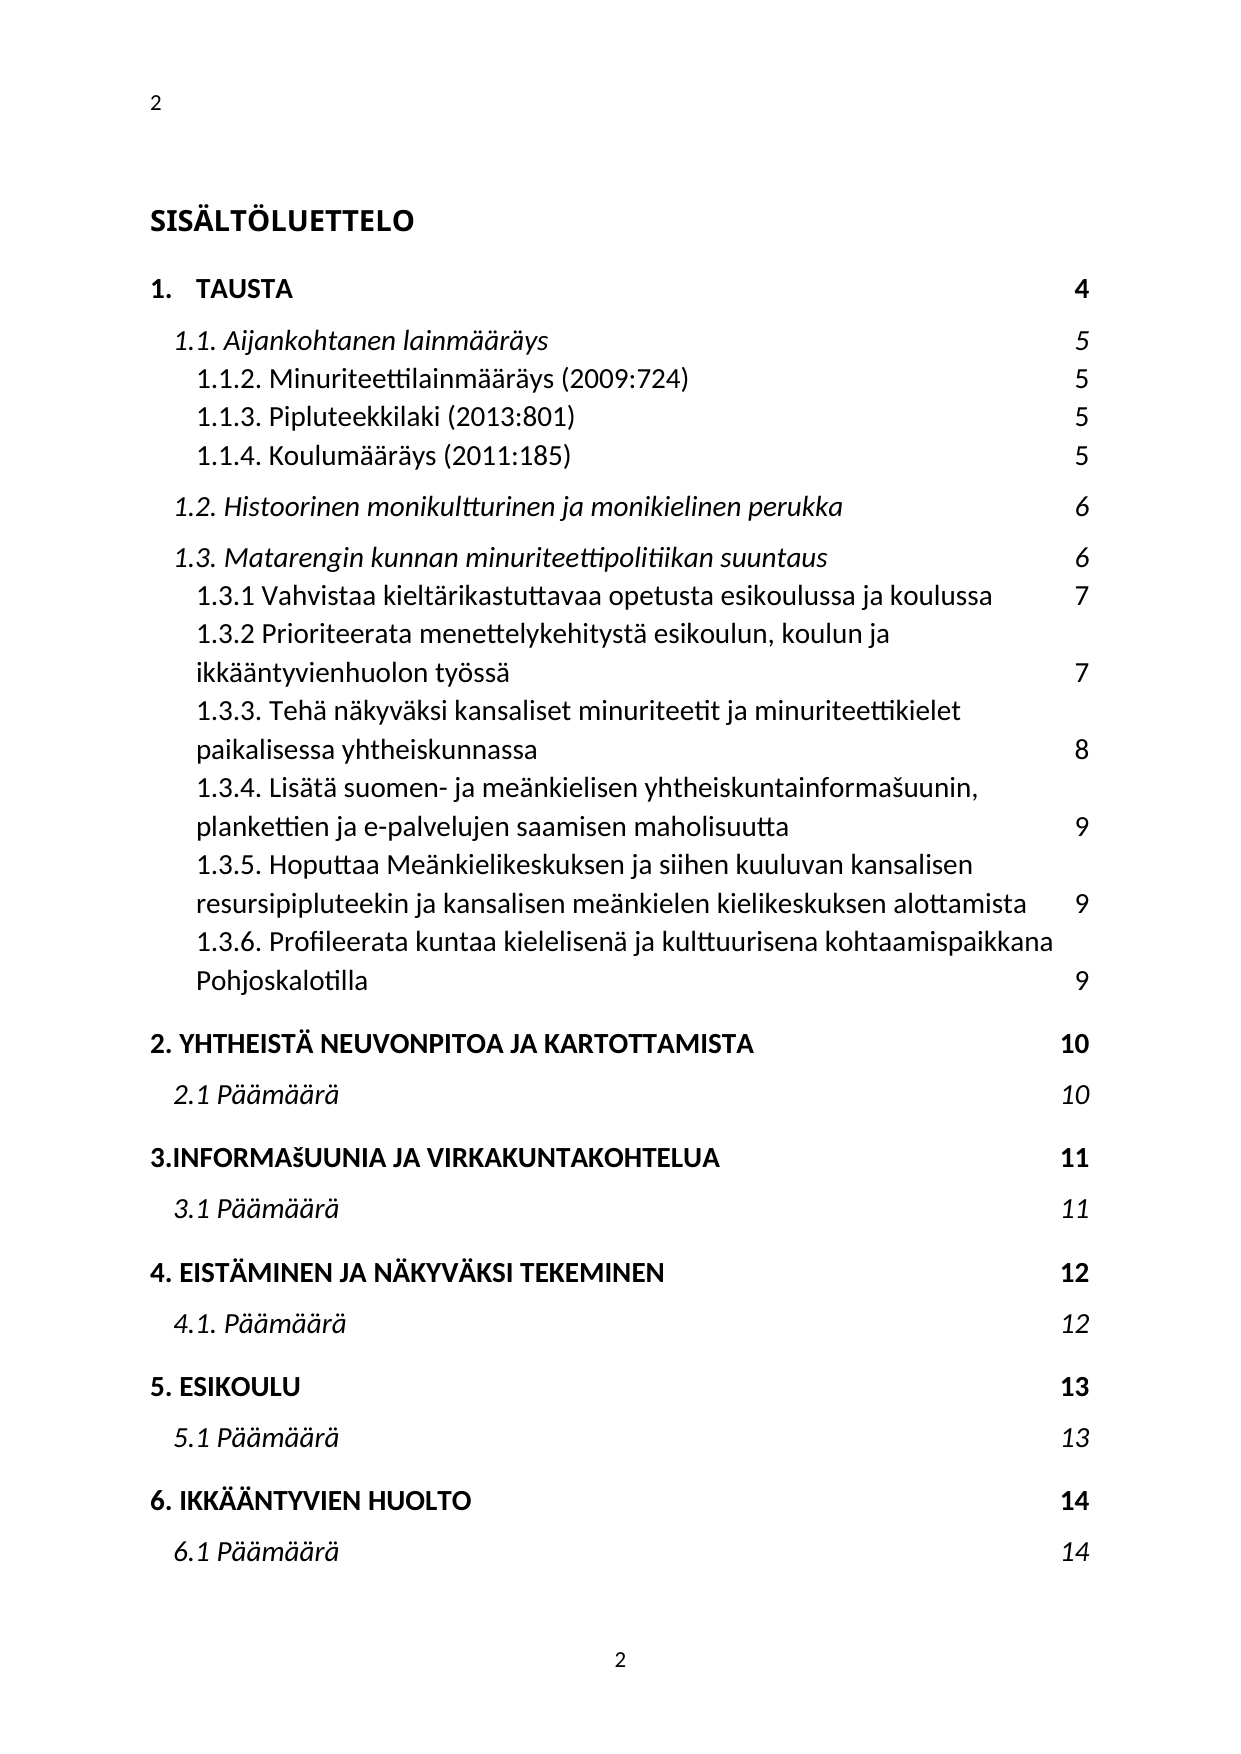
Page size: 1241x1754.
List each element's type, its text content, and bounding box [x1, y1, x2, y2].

text 1.2. Histoorinen monikultturinen ja monikielinen perukka 6 [173, 488, 1090, 523]
text 3.1 Päämäärä 11 [173, 1190, 1090, 1226]
text 4. EISTÄMINEN JA NÄKYVÄKSI TEKEMINEN 12 [150, 1254, 1090, 1289]
text 1.1.4. Koulumääräys (2011:185) 5 [196, 437, 1090, 472]
text 1.1.2. Minuriteettilainmääräys (2009:724) 5 [196, 360, 1090, 396]
text 6. IKKÄÄNTYVIEN HUOLTO 14 [150, 1482, 1090, 1518]
text 1.1. Aijankohtanen lainmääräys 5 [173, 322, 1090, 357]
text 1.3.3. Tehä näkyväksi kansaliset minuriteetit ja minuriteettikielet paikalisessa yhtheiskunnassa 8 [196, 692, 1090, 767]
text 4.1. Päämäärä 12 [173, 1305, 1090, 1340]
text 6.1 Päämäärä 14 [173, 1533, 1090, 1569]
text 1.3.6. Profileerata kuntaa kielelisenä ja kulttuurisena kohtaamispaikkana Pohjoskalotilla 9 [196, 923, 1090, 997]
text 1.3. Matarengin kunnan minuriteettipolitiikan suuntaus 6 [173, 539, 1090, 574]
text 1.3.4. Lisätä suomen- ja meänkielisen yhtheiskuntainformašuunin, plankettien ja e-palvelujen saamisen maholisuutta 9 [196, 769, 1090, 843]
text 3.INFORMAšUUNIA JA VIRKAKUNTAKOHTELUA 11 [150, 1139, 1090, 1175]
text 1.1.3. Pipluteekkilaki (2013:801) 5 [196, 398, 1090, 434]
text 1.3.5. Hoputtaa Meänkielikeskuksen ja siihen kuuluvan kansalisen resursipipluteekin ja kansalisen meänkielen kielikeskuksen alottamista 9 [196, 846, 1090, 920]
text 2.1 Päämäärä 10 [173, 1076, 1090, 1112]
text 5. ESIKOULU 13 [150, 1368, 1090, 1404]
text 1.3.2 Prioriteerata menettelykehitystä esikoulun, koulun ja ikkääntyvienhuolon työssä 7 [196, 616, 1090, 690]
text 1. TAUSTA 4 [150, 271, 1090, 306]
text 2. YHTHEISTÄ NEUVONPITOA JA KARTOTTAMISTA 10 [150, 1025, 1090, 1061]
text 5.1 Päämäärä 13 [173, 1419, 1090, 1455]
text 1.3.1 Vahvistaa kieltärikastuttavaa opetusta esikoulussa ja koulussa 7 [196, 577, 1090, 613]
subtitle SISÄLTÖLUETTELO [150, 200, 1090, 240]
